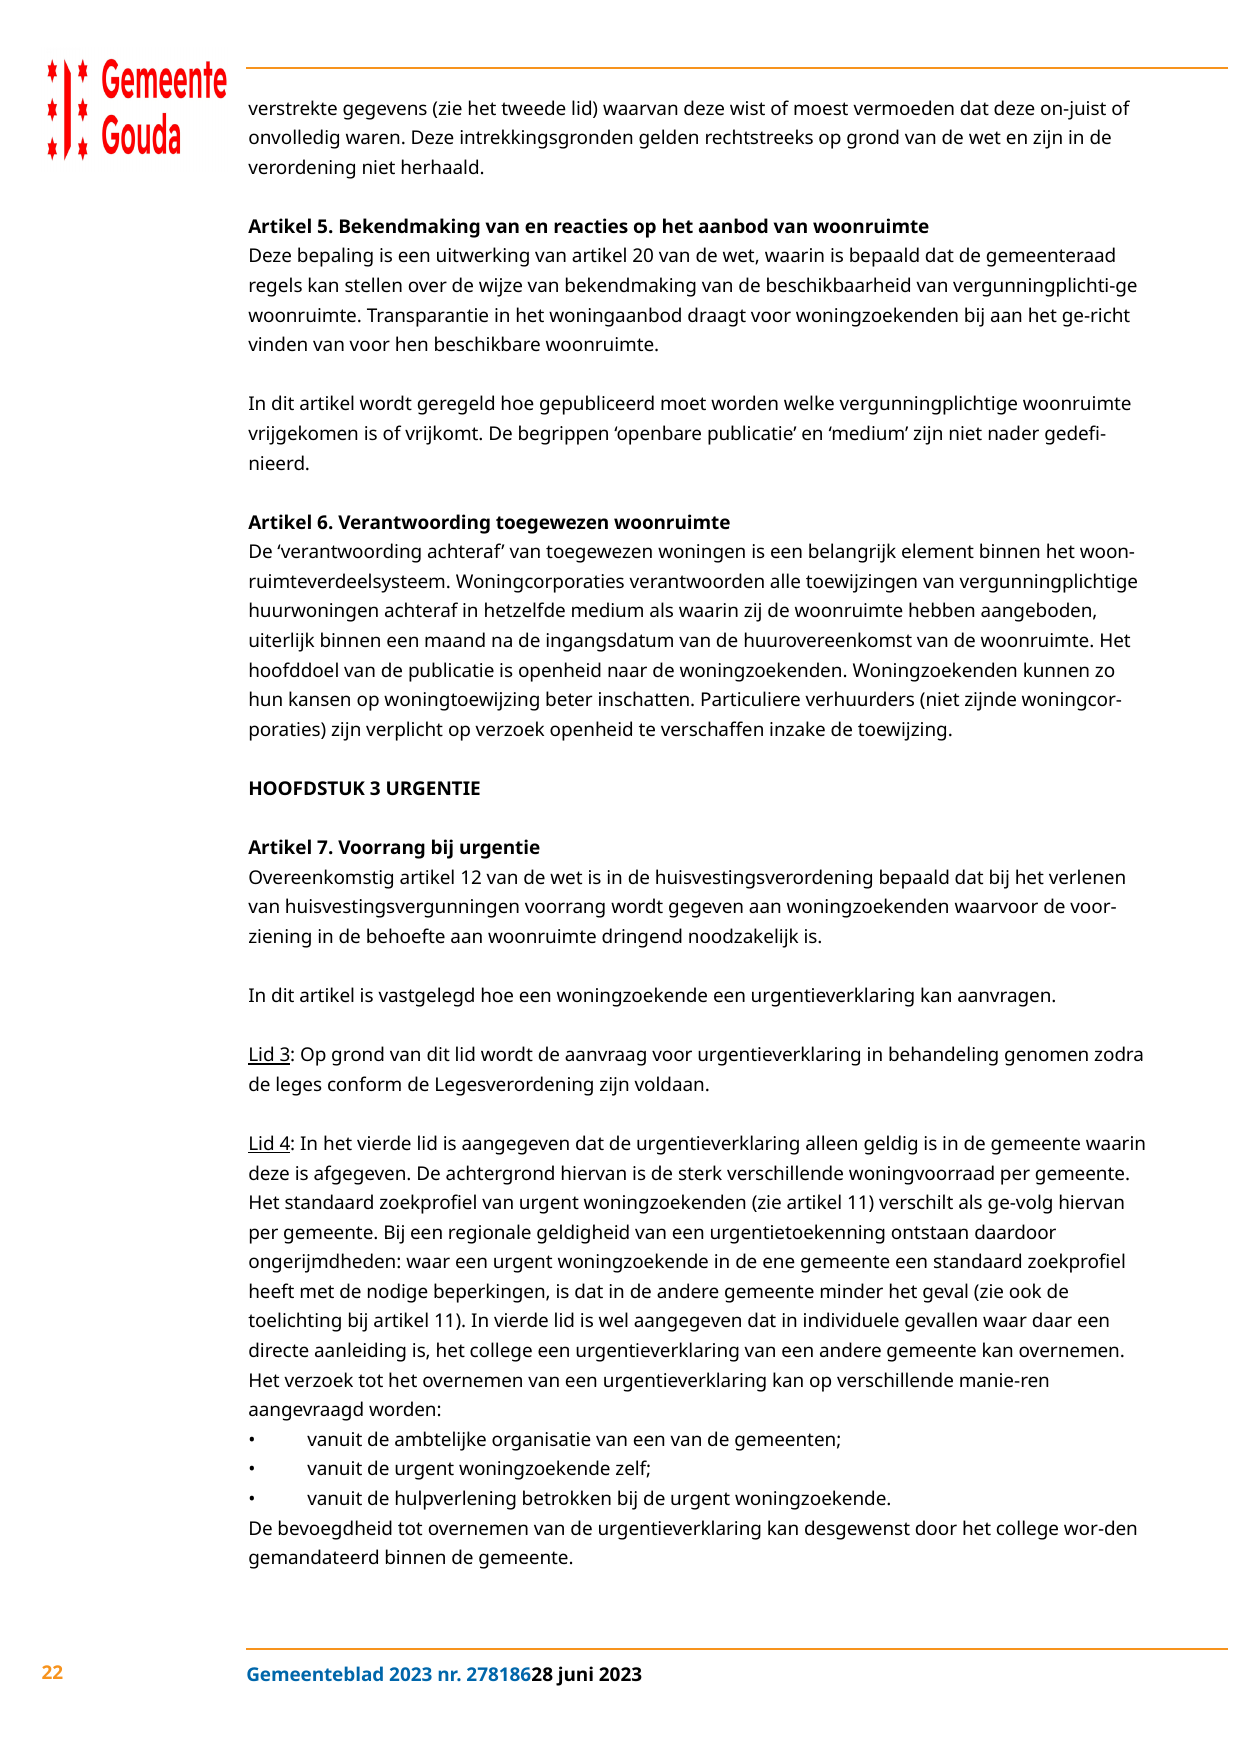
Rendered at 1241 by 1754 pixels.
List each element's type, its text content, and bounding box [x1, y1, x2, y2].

picture [41, 47, 231, 172]
text Deze bepaling is een uitwerking van artikel 20 van de wet, waarin is bepaald dat de gemeenteraad regels kan stellen over de wijze van bekendmaking van de beschikbaarheid van vergunningplichti-ge woonruimte. Transparantie in het woningaanbod draagt voor woningzoekenden bij aan het ge-richt vinden van voor hen beschikbare woonruimte. [248, 243, 1152, 357]
text verstrekte gegevens (zie het tweede lid) waarvan deze wist of moest vermoeden dat deze on-juist of onvolledig waren. Deze intrekkingsgronden gelden rechtstreeks op grond van de wet en zijn in de verordening niet herhaald. [248, 95, 1152, 180]
text In dit artikel wordt geregeld hoe gepubliceerd moet worden welke vergunningplichtige woonruimte vrijgekomen is of vrijkomt. De begrippen ‘openbare publicatie’ en ‘medium’ zijn niet nader gedefi-nieerd. [248, 391, 1152, 476]
text De bevoegdheid tot overnemen van de urgentieverklaring kan desgewenst door het college wor-den gemandateerd binnen de gemeente. [248, 1515, 1152, 1570]
list vanuit de hulpverlening betrokken bij de urgent woningzoekende. [248, 1485, 1152, 1511]
text HOOFDSTUK 3 URGENTIE [248, 775, 1152, 801]
text De ‘verantwoording achteraf’ van toegewezen woningen is een belangrijk element binnen het woon-ruimteverdeelsysteem. Woningcorporaties verantwoorden alle toewijzingen van vergunningplichtige huurwoningen achteraf in hetzelfde medium als waarin zij de woonruimte hebben aangeboden, uiterlijk binnen een maand na de ingangsdatum van de huurovereenkomst van de woonruimte. Het hoofddoel van de publicatie is openheid naar de woningzoekenden. Woningzoekenden kunnen zo hun kansen op woningtoewijzing beter inschatten. Particuliere verhuurders (niet zijnde woningcor-poraties) zijn verplicht op verzoek openheid te verschaffen inzake de toewijzing. [248, 538, 1152, 742]
text Overeenkomstig artikel 12 van de wet is in de huisvestingsverordening bepaald dat bij het verlenen van huisvestingsvergunningen voorrang wordt gegeven aan woningzoekenden waarvoor de voor-ziening in de behoefte aan woonruimte dringend noodzakelijk is. [248, 864, 1152, 949]
list vanuit de ambtelijke organisatie van een van de gemeenten; [248, 1426, 1152, 1452]
text Lid 4: In het vierde lid is aangegeven dat de urgentieverklaring alleen geldig is in de gemeente waarin deze is afgegeven. De achtergrond hiervan is de sterk verschillende woningvoorraad per gemeente. Het standaard zoekprofiel van urgent woningzoekenden (zie artikel 11) verschilt als ge-volg hiervan per gemeente. Bij een regionale geldigheid van een urgentietoekenning ontstaan daardoor ongerijmdheden: waar een urgent woningzoekende in de ene gemeente een standaard zoekprofiel heeft met de nodige beperkingen, is dat in de andere gemeente minder het geval (zie ook de toelichting bij artikel 11). In vierde lid is wel aangegeven dat in individuele gevallen waar daar een directe aanleiding is, het college een urgentieverklaring van een andere gemeente kan overnemen. Het verzoek tot het overnemen van een urgentieverklaring kan op verschillende manie-ren aangevraagd worden: [248, 1130, 1152, 1422]
list vanuit de urgent woningzoekende zelf; [248, 1456, 1152, 1481]
text In dit artikel is vastgelegd hoe een woningzoekende een urgentieverklaring kan aanvragen. [248, 982, 1152, 1008]
text Artikel 5. Bekendmaking van en reacties op het aanbod van woonruimte [248, 213, 1152, 239]
text Artikel 7. Voorrang bij urgentie [248, 834, 1152, 860]
text Artikel 6. Verantwoording toegewezen woonruimte [248, 509, 1152, 535]
text Lid 3: Op grond van dit lid wordt de aanvraag voor urgentieverklaring in behandeling genomen zodra de leges conform de Legesverordening zijn voldaan. [248, 1041, 1152, 1097]
